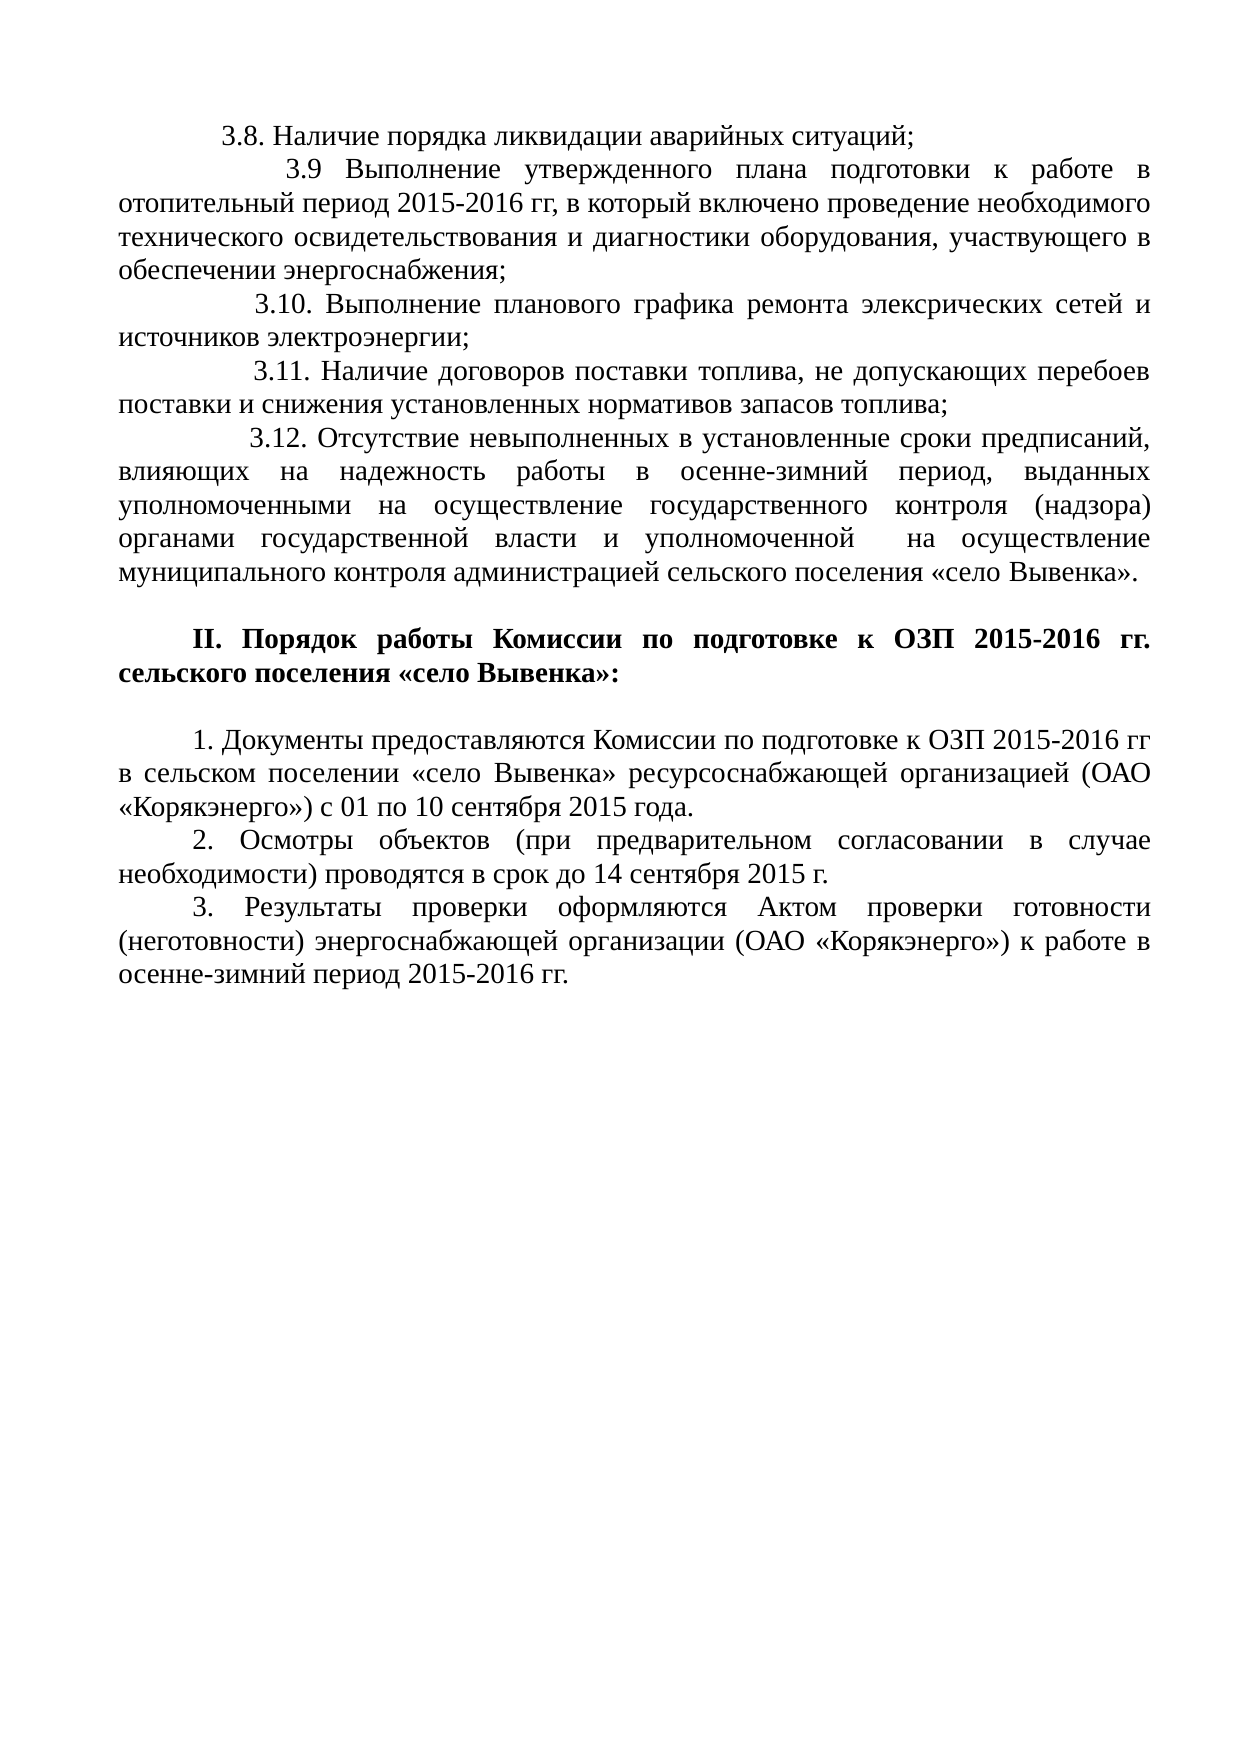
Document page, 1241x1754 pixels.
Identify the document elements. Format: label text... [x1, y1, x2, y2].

text 3.8. Наличие порядка ликвидации аварийных ситуаций; [118, 118, 1152, 152]
text 3.9 Выполнение утвержденного плана подготовки к работе в отопительный период 2015-2016 гг, в который включено проведение необходимого технического освидетельствования и диагностики оборудования, участвующего в обеспечении энергоснабжения; [118, 152, 1152, 286]
text 2. Осмотры объектов (при предварительном согласовании в случае необходимости) проводятся в срок до 14 сентября 2015 г. [118, 822, 1152, 889]
text II. Порядок работы Комиссии по подготовке к ОЗП 2015-2016 гг. сельского поселения «село Вывенка»: [118, 621, 1152, 688]
text 1. Документы предоставляются Комиссии по подготовке к ОЗП 2015-2016 гг в сельском поселении «село Вывенка» ресурсоснабжающей организацией (ОАО «Корякэнерго») с 01 по 10 сентября 2015 года. [118, 722, 1152, 822]
table_header [634, 1091, 1150, 1608]
text 3. Результаты проверки оформляются Актом проверки готовности (неготовности) энергоснабжающей организации (ОАО «Корякэнерго») к работе в осенне-зимний период 2015-2016 гг. [118, 889, 1152, 990]
text 3.11. Наличие договоров поставки топлива, не допускающих перебоев поставки и снижения установленных нормативов запасов топлива; [118, 353, 1152, 420]
table_header [118, 1091, 634, 1608]
text 3.10. Выполнение планового графика ремонта элексрических сетей и источников электроэнергии; [118, 286, 1152, 353]
text 3.12. Отсутствие невыполненных в установленные сроки предписаний, влияющих на надежность работы в осенне-зимний период, выданных уполномоченными на осуществление государственного контроля (надзора) органами государственной власти и уполномоченной на осуществление муниципального контроля администрацией сельского поселения «село Вывенка». [118, 420, 1152, 588]
